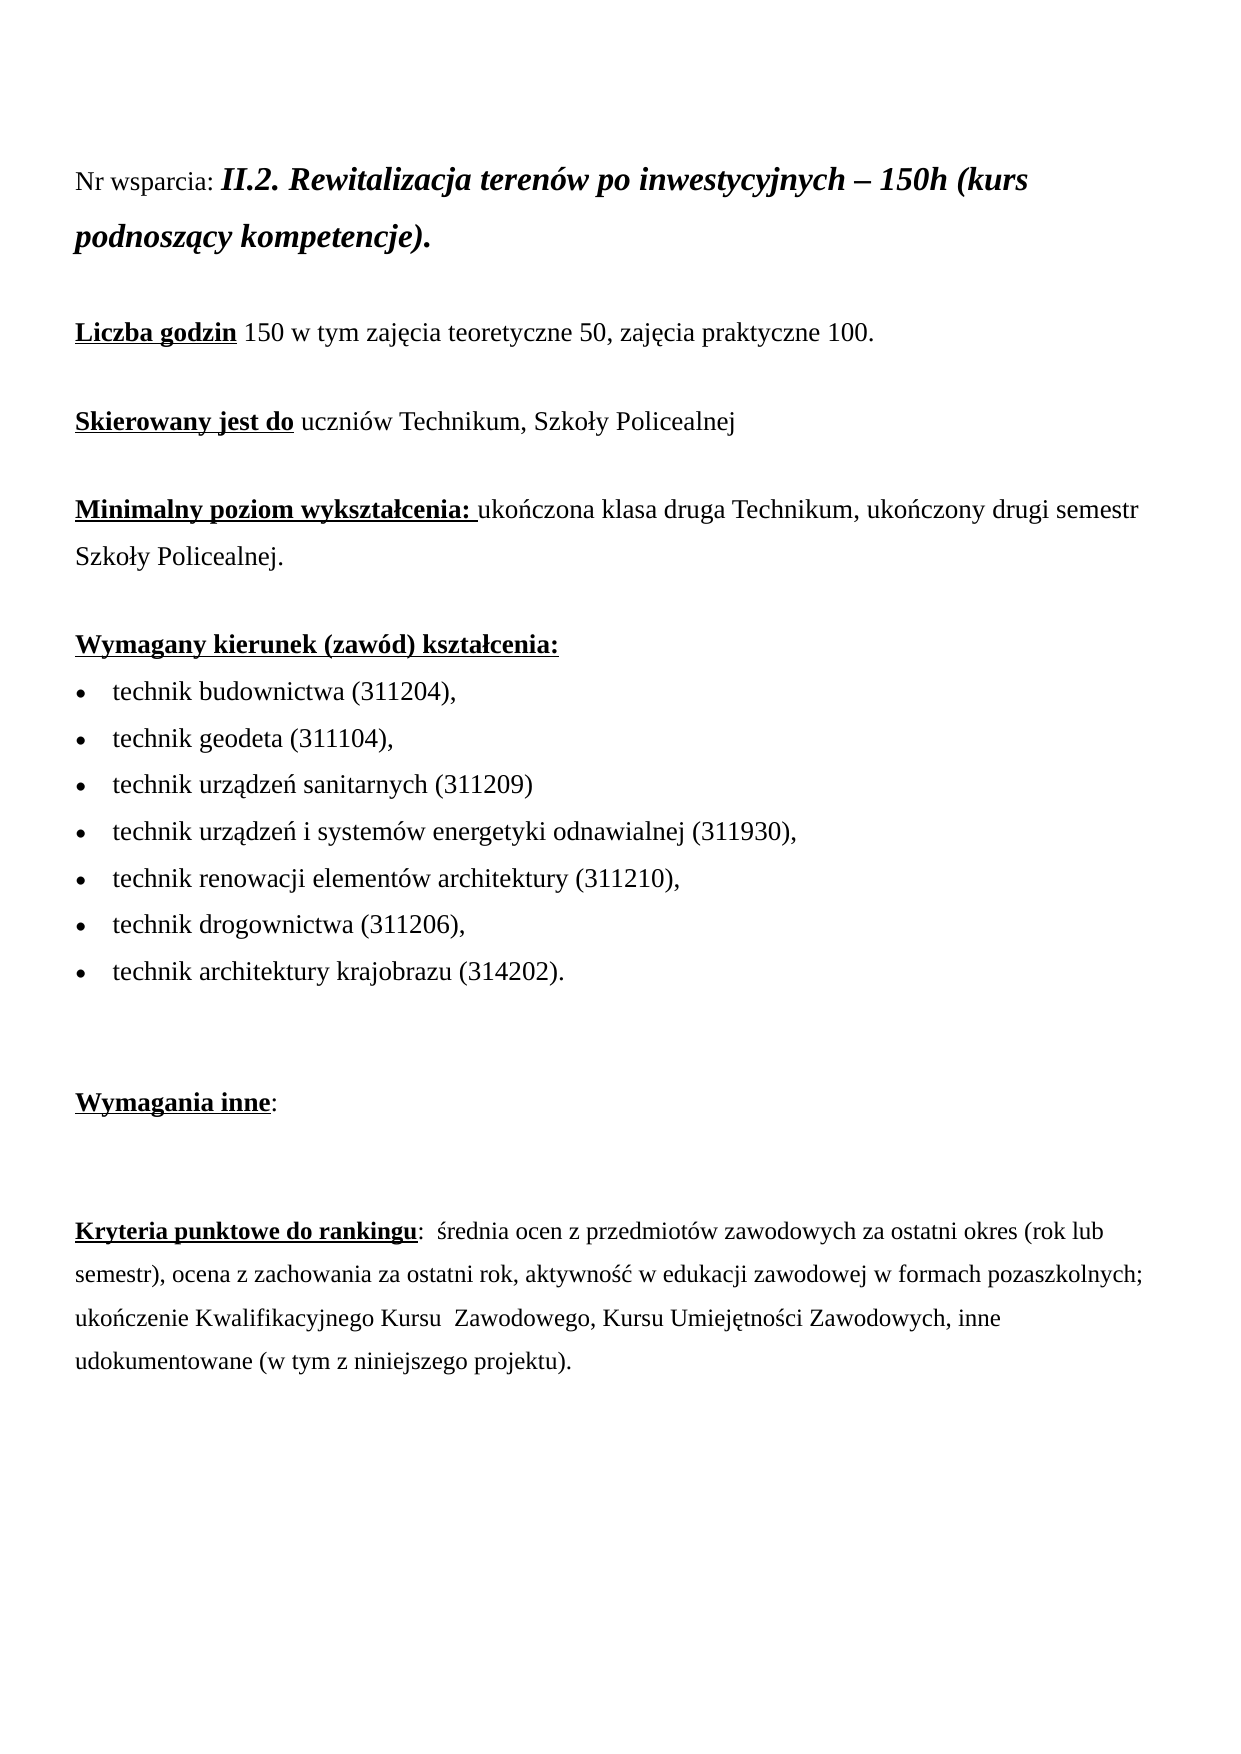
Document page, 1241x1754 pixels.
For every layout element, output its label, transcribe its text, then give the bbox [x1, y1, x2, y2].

text Nr wsparcia: II.2. Rewitalizacja terenów po inwestycyjnych – 150h (kurs podnoszący kompetencje). [75, 159, 1165, 255]
text Wymagania inne: [75, 1086, 1165, 1117]
text Liczba godzin 150 w tym zajęcia teoretyczne 50, zajęcia praktyczne 100. [75, 316, 1165, 347]
list technik urządzeń sanitarnych (311209) [37, 768, 1165, 800]
list technik geodeta (311104), [37, 722, 1165, 753]
text Wymagany kierunek (zawód) kształcenia: [75, 628, 1165, 660]
text Minimalny poziom wykształcenia: ukończona klasa druga Technikum, ukończony drugi semestr Szkoły Policealnej. [75, 493, 1165, 571]
list technik urządzeń i systemów energetyki odnawialnej (311930), [37, 815, 1165, 846]
text Skierowany jest do uczniów Technikum, Szkoły Policealnej [75, 404, 1165, 436]
list technik budownictwa (311204), [37, 675, 1165, 706]
list technik drogownictwa (311206), [37, 908, 1165, 940]
list technik renowacji elementów architektury (311210), [37, 862, 1165, 893]
text Kryteria punktowe do rankingu: średnia ocen z przedmiotów zawodowych za ostatni okres (rok lub semestr), ocena z zachowania za ostatni rok, aktywność w edukacji zawodowej w formach pozaszkolnych; ukończenie Kwalifikacyjnego Kursu Zawodowego, Kursu Umiejętności Zawodowych, inne udokumentowane (w tym z niniejszego projektu). [75, 1216, 1165, 1374]
list technik architektury krajobrazu (314202). [37, 955, 1165, 986]
